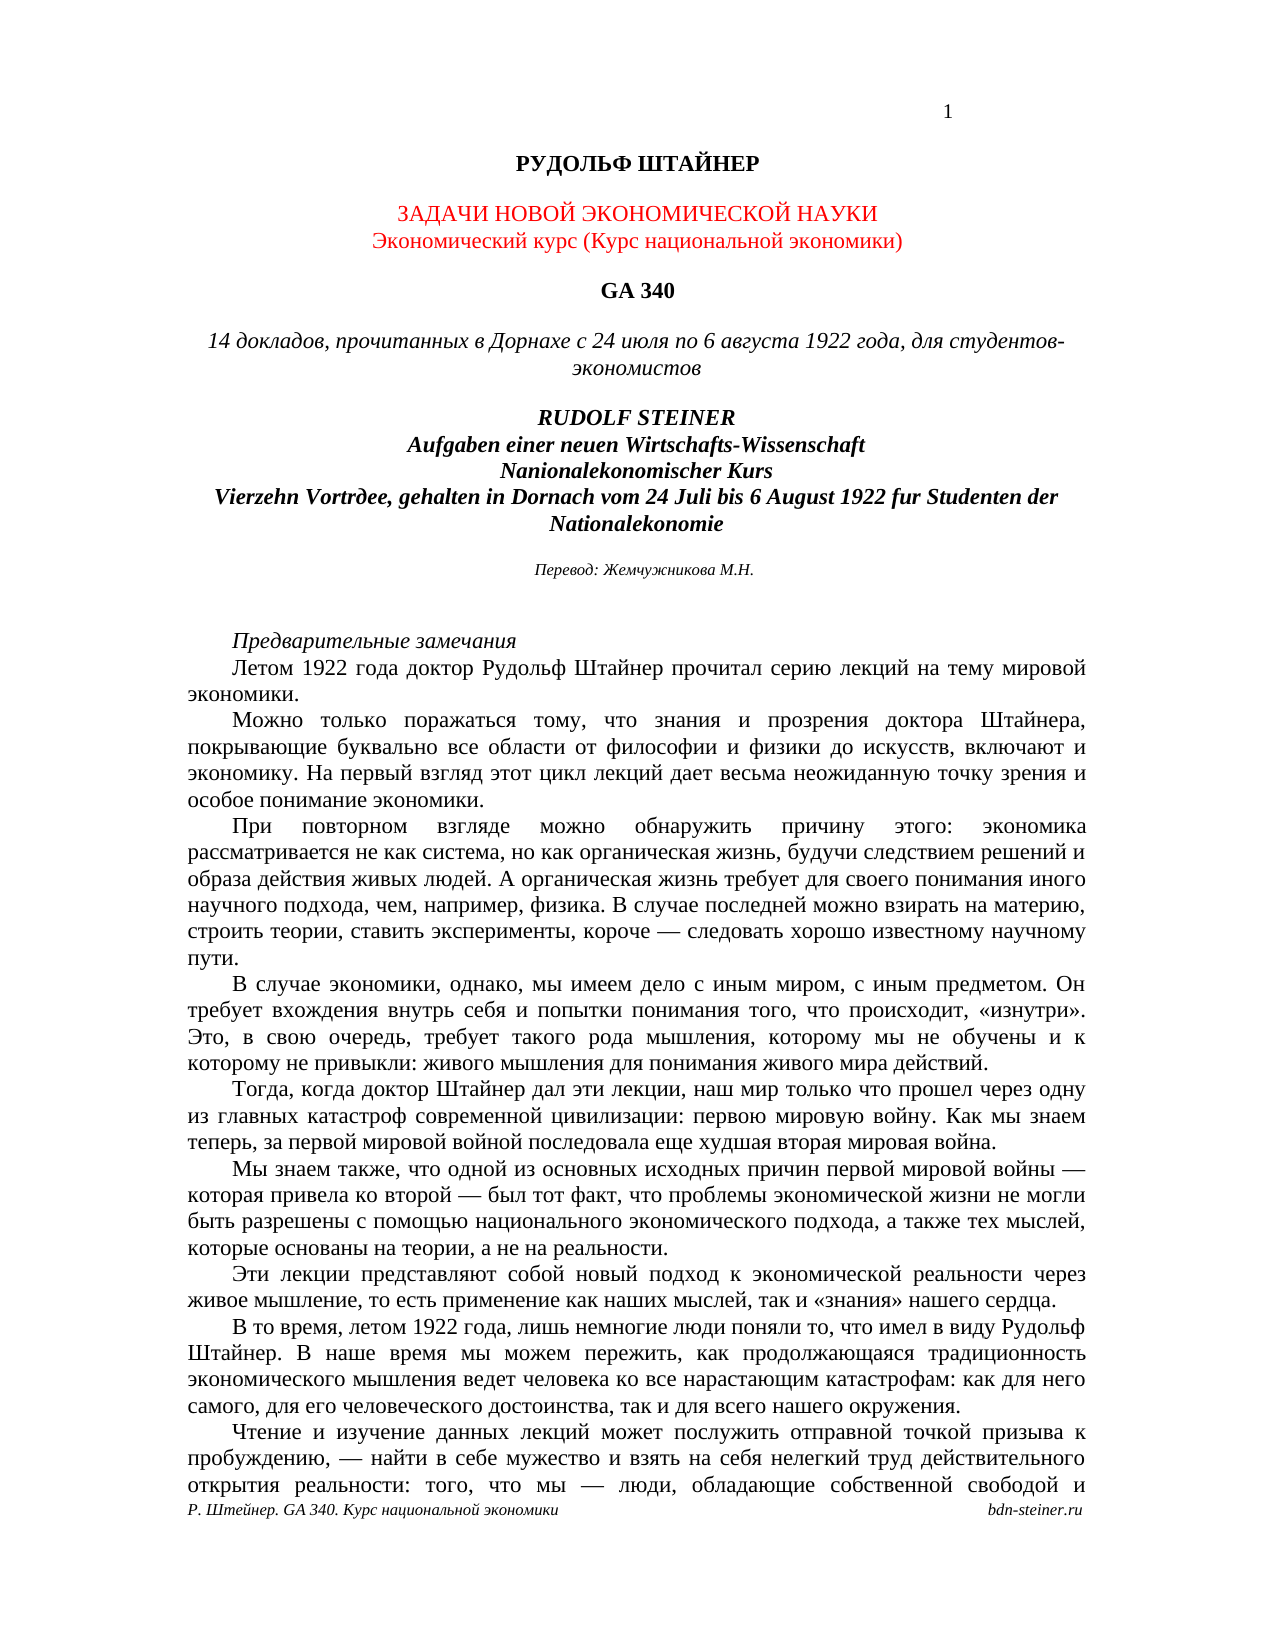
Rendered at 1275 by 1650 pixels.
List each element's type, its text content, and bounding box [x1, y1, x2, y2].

text ЗАДАЧИ НОВОЙ ЭКОНОМИЧЕСКОЙ НАУКИ [187, 200, 1087, 227]
text РУДОЛЬФ ШТАЙНЕР [187, 150, 1087, 176]
text Перевод: Жемчужникова М.Н. [187, 560, 1087, 579]
text При повторном взгляде можно обнаружить причину этого: экономика рассматривается не как система, но как органическая жизнь, будучи следствием решений и образа действия живых людей. А органическая жизнь требует для своего понимания иного научного подхода, чем, например, физика. В случае последней можно взирать на материю, строить теории, ставить эксперименты, короче — следовать хорошо известному научному пути. [187, 812, 1087, 970]
text GA 340 [187, 277, 1087, 303]
text Чтение и изучение данных лекций может послужить отправной точкой призыва к пробуждению, — найти в себе мужество и взять на себя нелегкий труд действительного открытия реальности: того, что мы — люди, обладающие собственной свободой и [187, 1418, 1087, 1497]
text Экономический курс (Курс национальной экономики) [187, 227, 1087, 253]
text Vierzehn Vortrдee, gehalten in Dornach vom 24 Juli bis 6 August 1922 fur Studenten der Nationalekonomie [187, 483, 1087, 536]
text В случае экономики, однако, мы имеем дело с иным миром, с иным предметом. Он требует вхождения внутрь себя и попытки понимания того, что происходит, «изнутри». Это, в свою очередь, требует такого рода мышления, которому мы не обучены и к которому не привыкли: живого мышления для понимания живого мира действий. [187, 970, 1087, 1076]
text Эти лекции представляют собой новый подход к экономической реальности через живое мышление, то есть применение как наших мыслей, так и «знания» нашего сердца. [187, 1260, 1087, 1313]
text В то время, летом 1922 года, лишь немногие люди поняли то, что имел в виду Рудольф Штайнер. В наше время мы можем пережить, как продолжающаяся традиционность экономического мышления ведет человека ко все нарастающим катастрофам: как для него самого, для его человеческого достоинства, так и для всего нашего окружения. [187, 1313, 1087, 1418]
text Предварительные замечания [187, 627, 1087, 654]
text RUDOLF STEINER [187, 404, 1087, 431]
text Можно только поражаться тому, что знания и прозрения доктора Штайнера, покрывающие буквально все области от философии и физики до искусств, включают и экономику. На первый взгляд этот цикл лекций дает весьма неожиданную точку зрения и особое понимание экономики. [187, 707, 1087, 812]
text Мы знаем также, что одной из основных исходных причин первой мировой войны — которая привела ко второй — был тот факт, что проблемы экономической жизни не могли быть разрешены с помощью национального экономического подхода, а также тех мыслей, которые основаны на теории, а не на реальности. [187, 1154, 1087, 1260]
text Летом 1922 года доктор Рудольф Штайнер прочитал серию лекций на тему мировой экономики. [187, 654, 1087, 707]
text Aufgaben einer neuen Wirtschafts-Wissenschaft [187, 431, 1087, 457]
text Nanionalekonomischer Kurs [187, 457, 1087, 483]
text 14 докладов, прочитанных в Дорнахе с 24 июля по 6 августа 1922 года, для студентов-экономистов [187, 328, 1087, 380]
text Тогда, когда доктор Штайнер дал эти лекции, наш мир только что прошел через одну из главных катастроф современной цивилизации: первою мировую войну. Как мы знаем теперь, за первой мировой войной последовала еще худшая вторая мировая война. [187, 1076, 1087, 1154]
